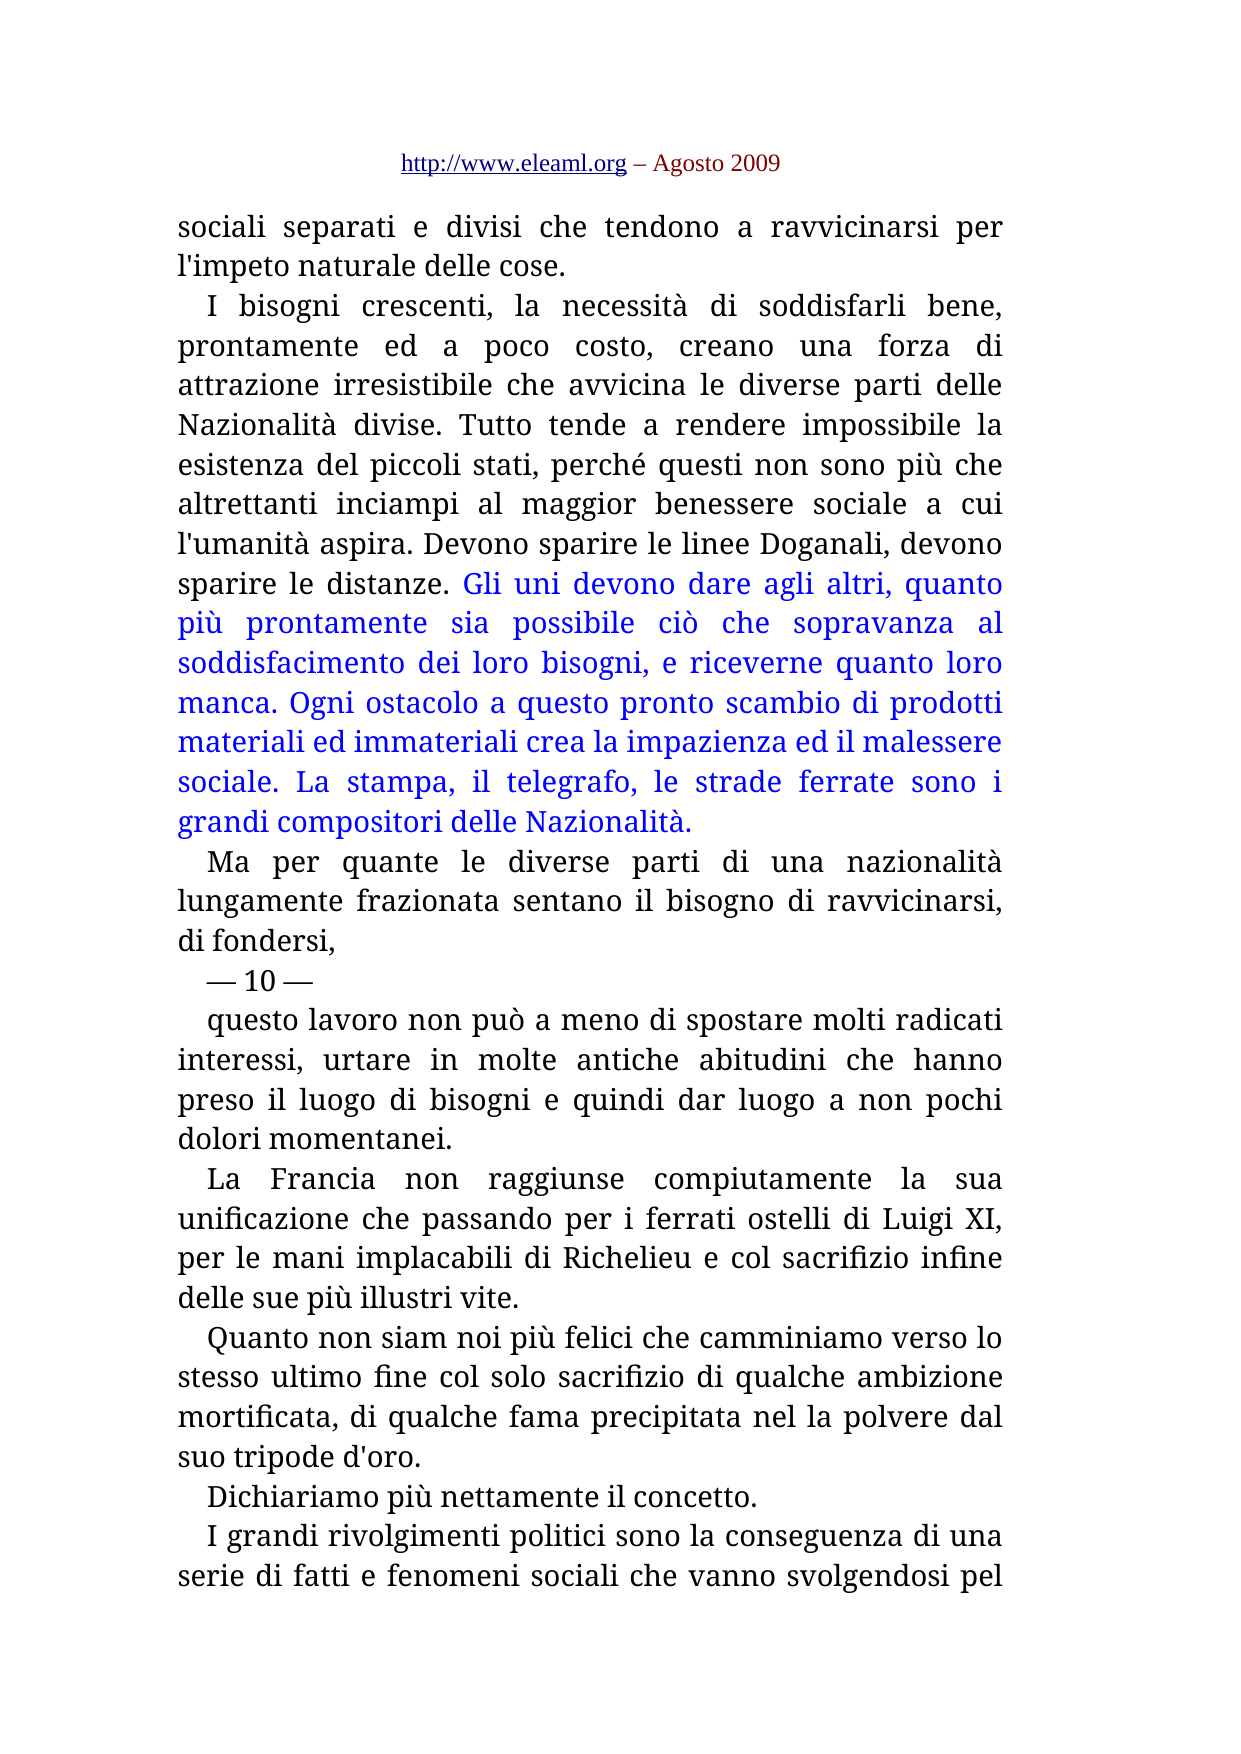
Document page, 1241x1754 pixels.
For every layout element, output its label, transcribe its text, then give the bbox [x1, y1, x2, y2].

text I grandi rivolgimenti politici sono la conseguenza di una serie di fatti e fenomeni sociali che vanno svolgendosi pel [177, 1516, 1004, 1595]
text — 10 — [177, 960, 1004, 999]
text I bisogni crescenti, la necessità di soddisfarli bene, prontamente ed a poco costo, creano una forza di attrazione irresistibile che avvicina le diverse parti delle Nazionalità divise. Tutto tende a rendere impossibile la esistenza del piccoli stati, perché questi non sono più che altrettanti inciampi al maggior benessere sociale a cui l'umanità aspira. Devono sparire le linee Doganali, devono sparire le distanze. Gli uni devono dare agli altri, quanto più prontamente sia possibile ciò che sopravanza al soddisfacimento dei loro bisogni, e riceverne quanto loro manca. Ogni ostacolo a questo pronto scambio di prodotti materiali ed immateriali crea la impazienza ed il malessere sociale. La stampa, il telegrafo, le strade ferrate sono i grandi compositori delle Nazionalità. [177, 285, 1004, 841]
text questo lavoro non può a meno di spostare molti radicati interessi, urtare in molte antiche abitudini che hanno preso il luogo di bisogni e quindi dar luogo a non pochi dolori momentanei. [177, 999, 1004, 1158]
text La Francia non raggiunse compiutamente la sua unificazione che passando per i ferrati ostelli di Luigi XI, per le mani implacabili di Richelieu e col sacrifizio infine delle sue più illustri vite. [177, 1158, 1004, 1317]
text sociali separati e divisi che tendono a ravvicinarsi per l'impeto naturale delle cose. [177, 206, 1004, 285]
text Dichiariamo più nettamente il concetto. [177, 1476, 1004, 1516]
text Quanto non siam noi più felici che camminiamo verso lo stesso ultimo fine col solo sacrifizio di qualche ambizione mortificata, di qualche fama precipitata nel la polvere dal suo tripode d'oro. [177, 1317, 1004, 1476]
text Ma per quante le diverse parti di una nazionalità lungamente frazionata sentano il bisogno di ravvicinarsi, di fondersi, [177, 841, 1004, 960]
